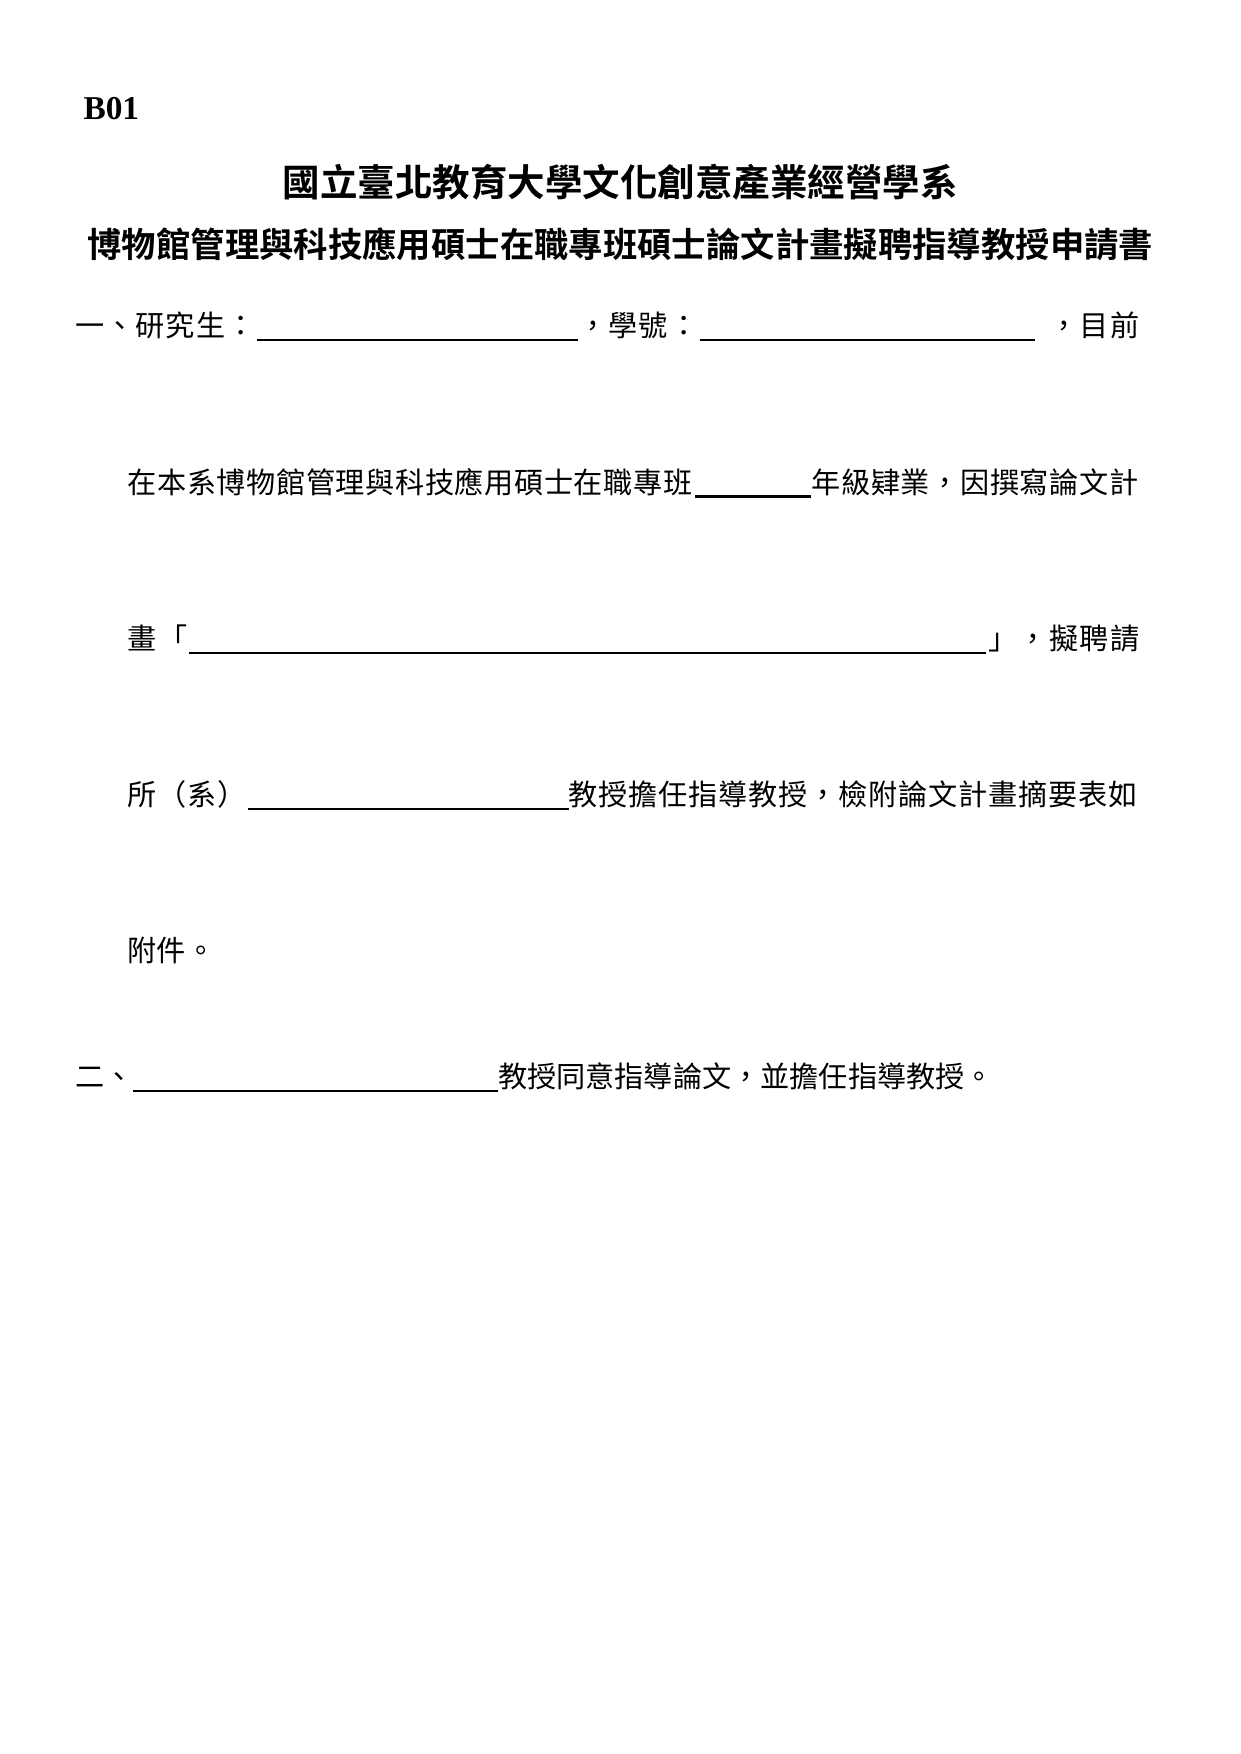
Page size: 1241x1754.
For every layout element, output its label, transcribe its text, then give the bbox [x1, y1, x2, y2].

text 一、研究生： ，學號： ，目前在本系博物館管理與科技應用碩士在職專班 年級肄業，因撰寫論文計畫「 」，擬聘請 所（系） 教授擔任指導教授，檢附論文計畫摘要表如附件。 [75, 282, 1139, 970]
text 國立臺北教育大學文化創意產業經營學系 [75, 139, 1165, 201]
text 博物館管理與科技應用碩士在職專班碩士論文計畫擬聘指導教授申請書 [75, 201, 1165, 264]
text 二、 教授同意指導論文，並擔任指導教授。 [75, 1033, 1139, 1096]
